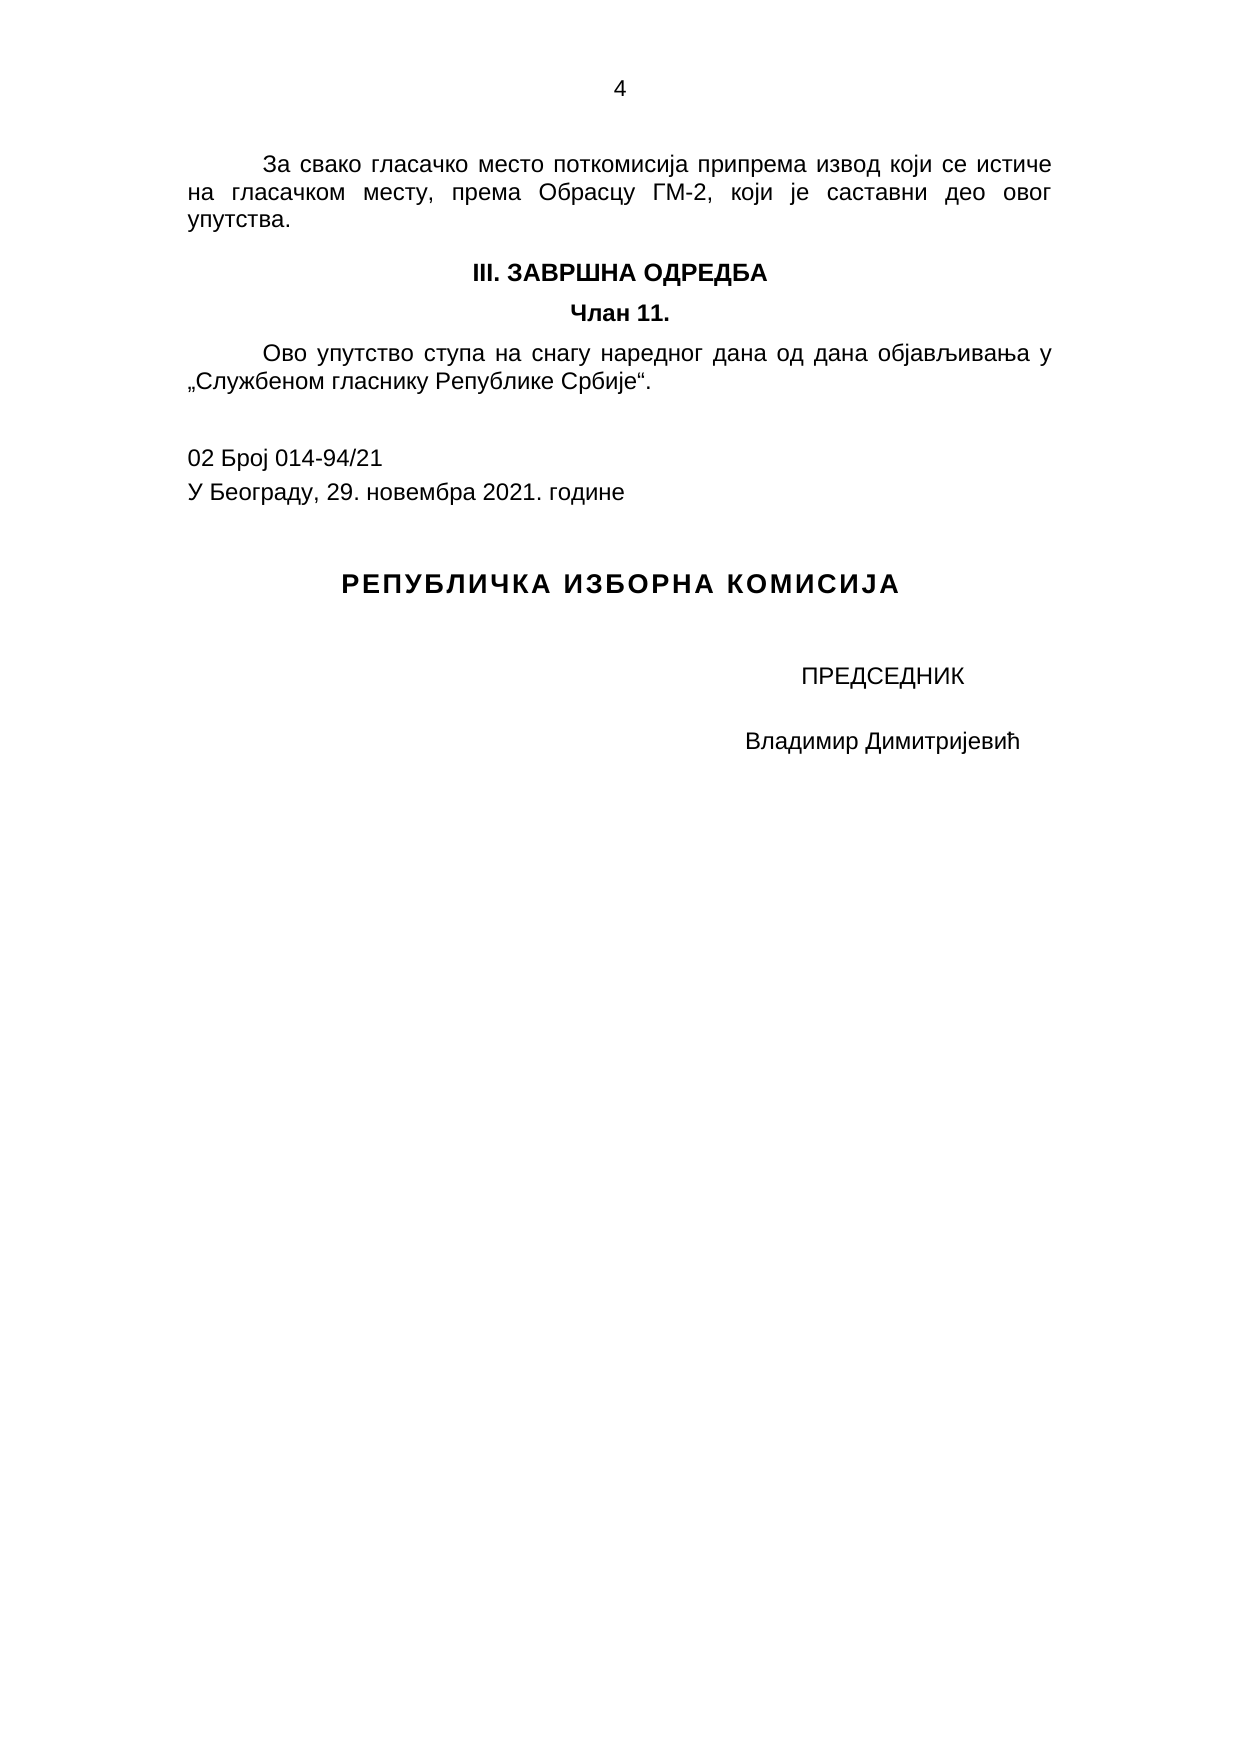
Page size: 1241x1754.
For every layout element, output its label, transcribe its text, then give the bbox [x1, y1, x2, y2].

text ПРЕДСЕДНИК [712, 662, 1053, 690]
text Ово упутство ступа на снагу наредног дана од дана објављивања у „Службеном гласнику Републике Србије“. [187, 339, 1053, 394]
text 02 Број 014-94/21 [187, 444, 1053, 472]
text За свако гласачко место поткомисија припрема извод који се истиче на гласачком месту, према Обрасцу ГМ-2, који је саставни део овог упутства. [187, 150, 1053, 233]
text Члан 11. [187, 299, 1053, 327]
text РЕПУБЛИЧКА ИЗБОРНА КОМИСИЈА [187, 568, 1053, 599]
text У Београду, 29. новембра 2021. године [187, 478, 1053, 506]
text III. ЗАВРШНА ОДРЕДБА [218, 258, 1023, 287]
text Владимир Димитријевић [712, 727, 1053, 755]
